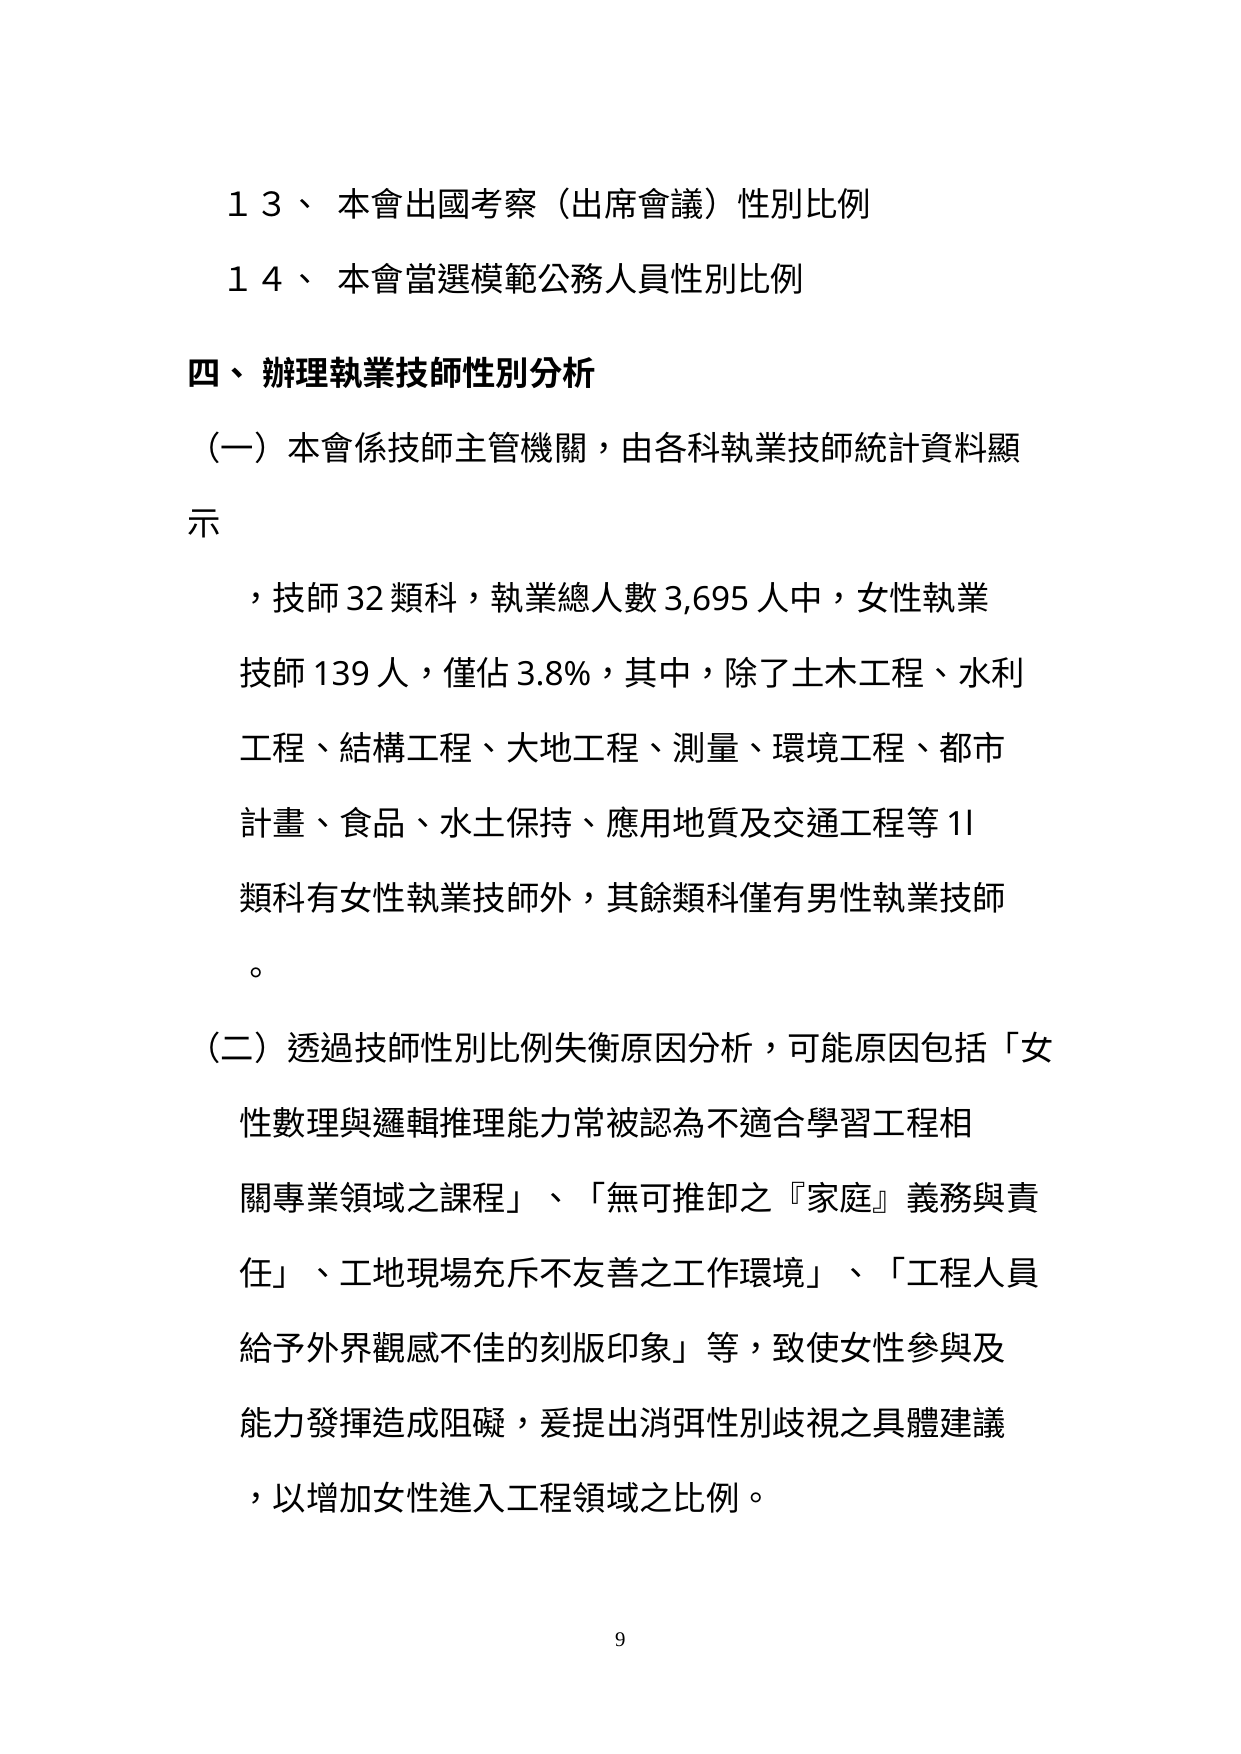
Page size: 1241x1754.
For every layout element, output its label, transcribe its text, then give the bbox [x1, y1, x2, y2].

text 性數理與邏輯推理能力常被認為不適合學習工程相 [187, 1083, 1053, 1158]
text （二）透過技師性別比例失衡原因分析，可能原因包括「女 [187, 1008, 1053, 1083]
text ，技師32類科，執業總人數3,695人中，女性執業 [187, 558, 1053, 633]
text （一）本會係技師主管機關，由各科執業技師統計資料顯示 [187, 408, 1053, 558]
text 給予外界觀感不佳的刻版印象」等，致使女性參與及 [187, 1308, 1053, 1383]
text 任」、工地現場充斥不友善之工作環境」、「工程人員 [187, 1233, 1053, 1308]
text 。 [187, 933, 1053, 1008]
text 類科有女性執業技師外，其餘類科僅有男性執業技師 [187, 858, 1053, 933]
text 工程、結構工程、大地工程、測量、環境工程、都市 [187, 708, 1053, 783]
list 辦理執業技師性別分析 [187, 333, 1053, 408]
text 能力發揮造成阻礙，爰提出消弭性別歧視之具體建議 [187, 1383, 1053, 1458]
list 本會當選模範公務人員性別比例 [222, 239, 1053, 314]
text 技師139人，僅佔3.8%，其中，除了土木工程、水利 [187, 633, 1053, 708]
list 本會出國考察（出席會議）性別比例 [222, 164, 1053, 239]
text 計畫、食品、水土保持、應用地質及交通工程等1l [187, 783, 1053, 858]
text ，以增加女性進入工程領域之比例。 [187, 1458, 1053, 1533]
text 關專業領域之課程」、「無可推卸之『家庭』義務與責 [187, 1158, 1053, 1233]
